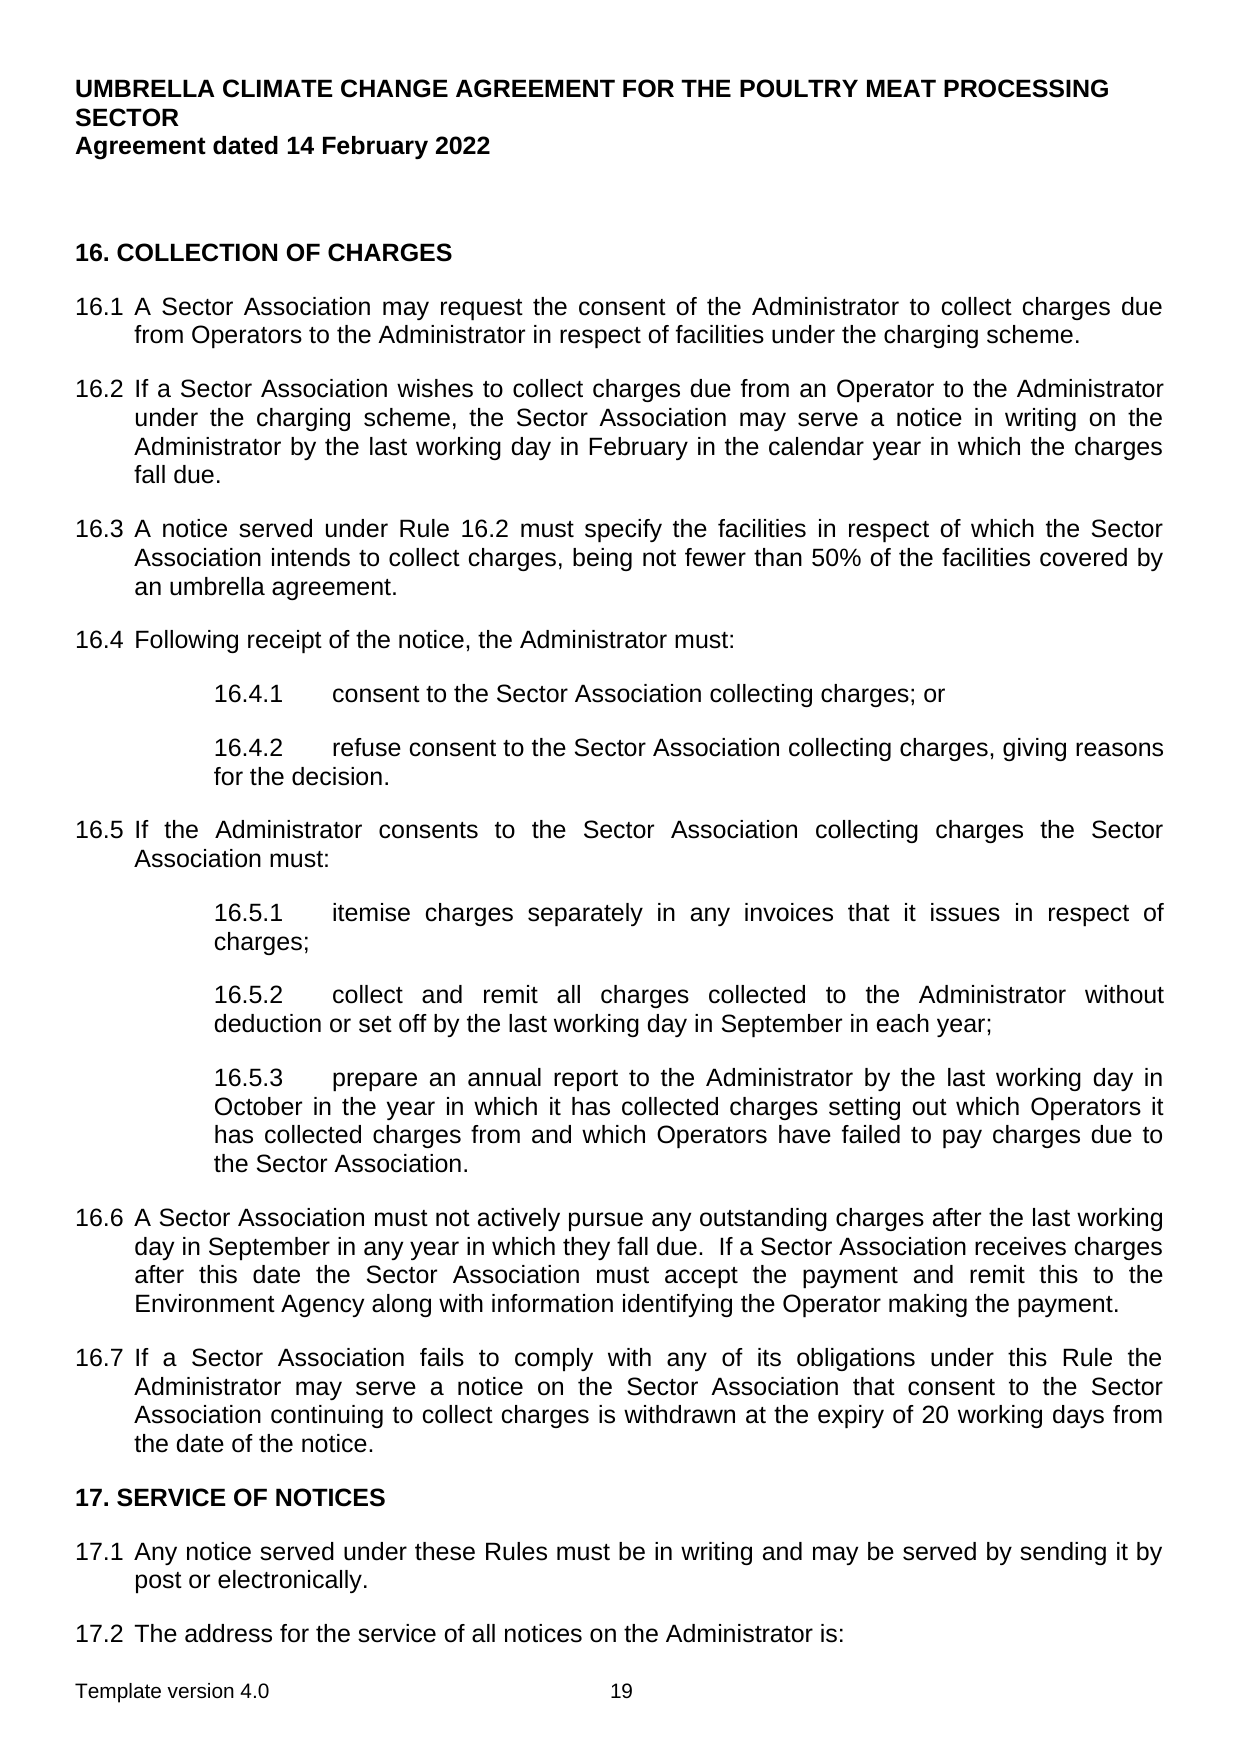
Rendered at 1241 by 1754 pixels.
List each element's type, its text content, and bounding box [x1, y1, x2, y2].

list Following receipt of the notice, the Administrator must: [75, 625, 1165, 654]
list SERVICE OF NOTICES [75, 1483, 1165, 1511]
list COLLECTION OF CHARGES [75, 238, 1165, 266]
list The address for the service of all notices on the Administrator is: [75, 1619, 1165, 1648]
list A Sector Association must not actively pursue any outstanding charges after the last working day in September in any year in which they fall due. If a Sector Association receives charges after this date the Sector Association must accept the payment and remit this to the Environment Agency along with information identifying the Operator making the payment. [75, 1203, 1165, 1318]
list If the Administrator consents to the Sector Association collecting charges the Sector Association must: [75, 815, 1165, 873]
list If a Sector Association wishes to collect charges due from an Operator to the Administrator under the charging scheme, the Sector Association may serve a notice in writing on the Administrator by the last working day in February in the calendar year in which the charges fall due. [75, 374, 1165, 489]
list itemise charges separately in any invoices that it issues in respect of charges; [214, 898, 1165, 955]
list collect and remit all charges collected to the Administrator without deduction or set off by the last working day in September in each year; [214, 980, 1165, 1038]
list consent to the Sector Association collecting charges; or [214, 679, 1165, 708]
list prepare an annual report to the Administrator by the last working day in October in the year in which it has collected charges setting out which Operators it has collected charges from and which Operators have failed to pay charges due to the Sector Association. [214, 1063, 1165, 1178]
list A notice served under Rule 16.2 must specify the facilities in respect of which the Sector Association intends to collect charges, being not fewer than 50% of the facilities covered by an umbrella agreement. [75, 514, 1165, 600]
list Any notice served under these Rules must be in writing and may be served by sending it by post or electronically. [75, 1536, 1165, 1594]
list refuse consent to the Sector Association collecting charges, giving reasons for the decision. [214, 733, 1165, 790]
list A Sector Association may request the consent of the Administrator to collect charges due from Operators to the Administrator in respect of facilities under the charging scheme. [75, 291, 1165, 349]
list If a Sector Association fails to comply with any of its obligations under this Rule the Administrator may serve a notice on the Sector Association that consent to the Sector Association continuing to collect charges is withdrawn at the expiry of 20 working days from the date of the notice. [75, 1343, 1165, 1458]
